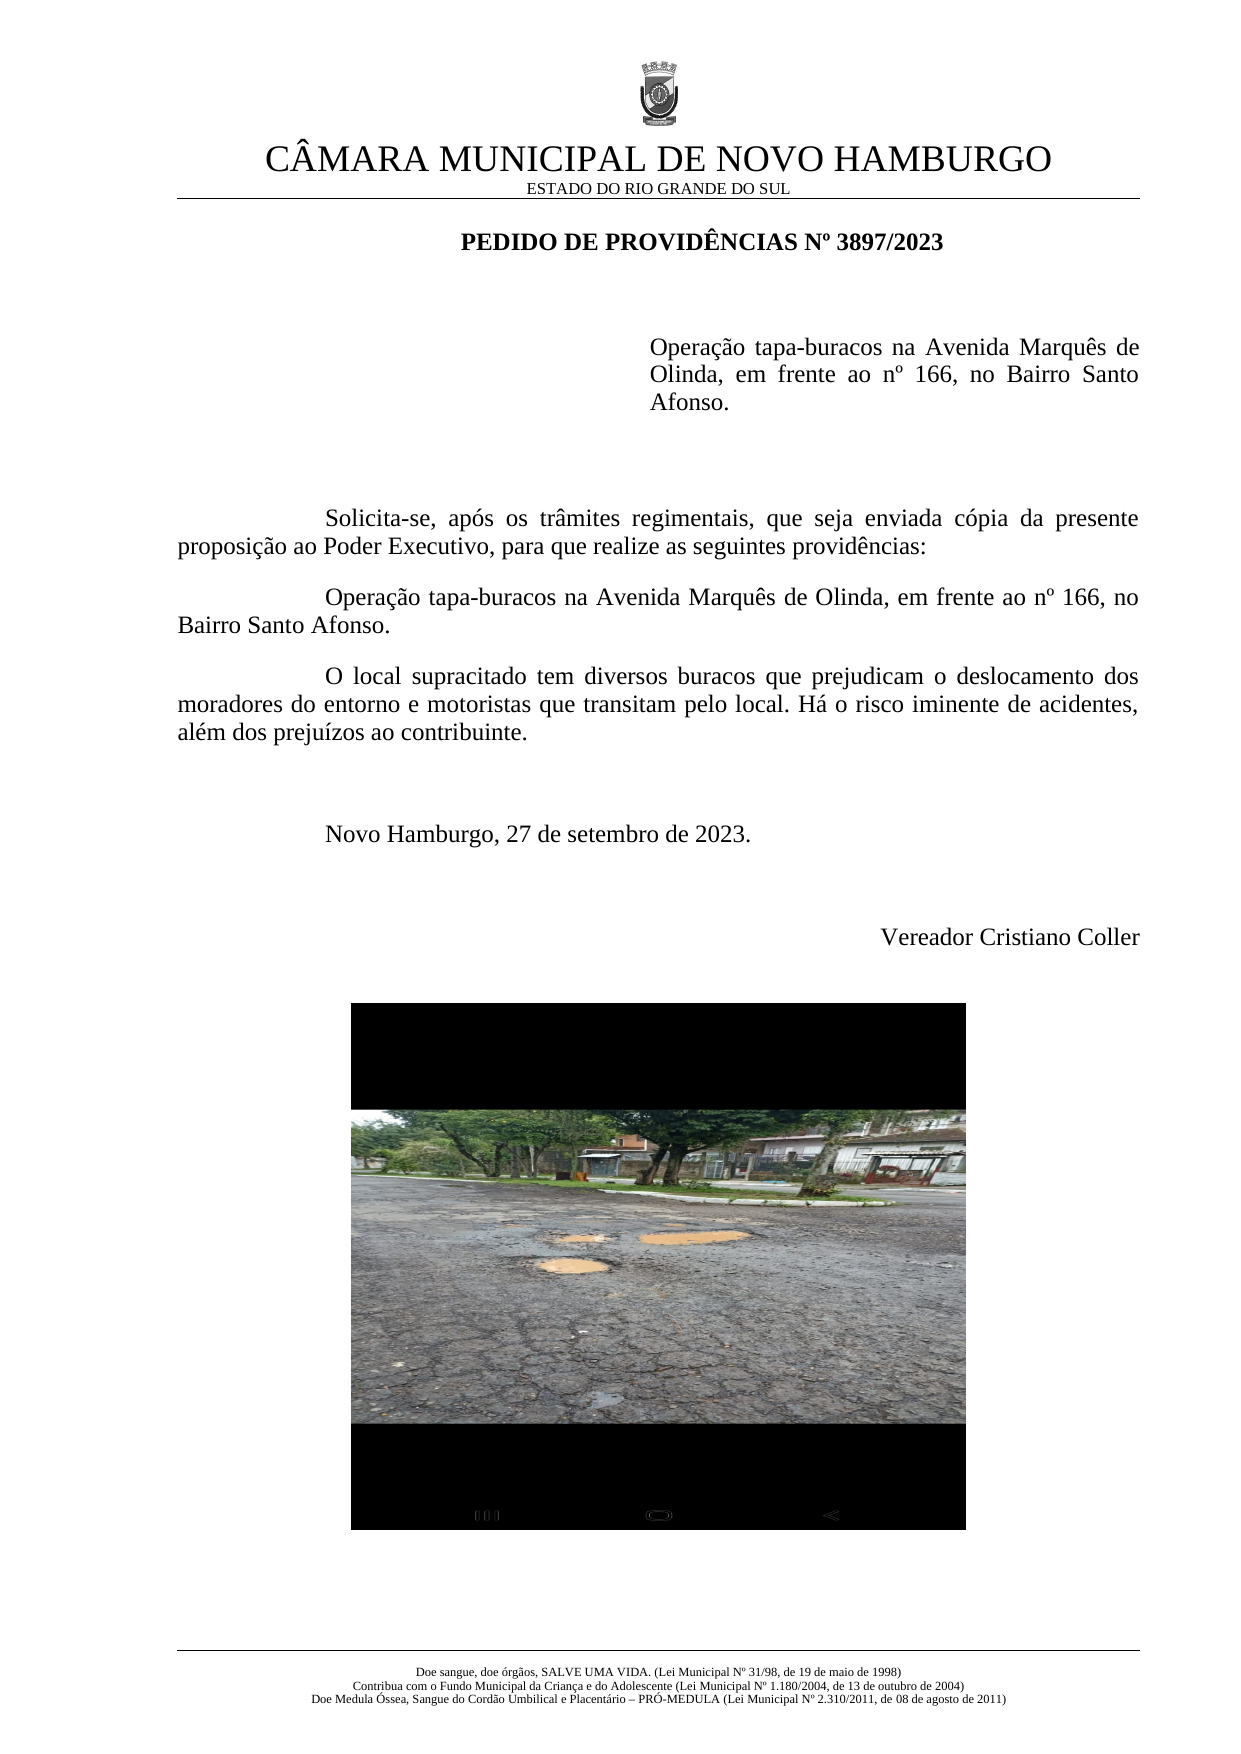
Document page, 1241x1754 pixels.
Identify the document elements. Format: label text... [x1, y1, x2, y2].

text Operação tapa-buracos na Avenida Marquês de Olinda, em frente ao nº 166, no Bairro Santo Afonso. [177, 583, 1140, 639]
text Operação tapa-buracos na Avenida Marquês de Olinda, em frente ao nº 166, no Bairro Santo Afonso. [649, 333, 1140, 416]
text Solicita-se, após os trâmites regimentais, que seja enviada cópia da presente proposição ao Poder Executivo, para que realize as seguintes providências: [177, 504, 1140, 560]
picture [351, 1003, 966, 1530]
text O local supracitado tem diversos buracos que prejudicam o deslocamento dos moradores do entorno e motoristas que transitam pelo local. Há o risco iminente de acidentes, além dos prejuízos ao contribuinte. [177, 662, 1140, 746]
text Novo Hamburgo, 27 de setembro de 2023. [177, 820, 1140, 848]
text PEDIDO DE PROVIDÊNCIAS Nº 3897/2023 [177, 228, 1140, 256]
text Vereador Cristiano Coller [177, 923, 1140, 951]
